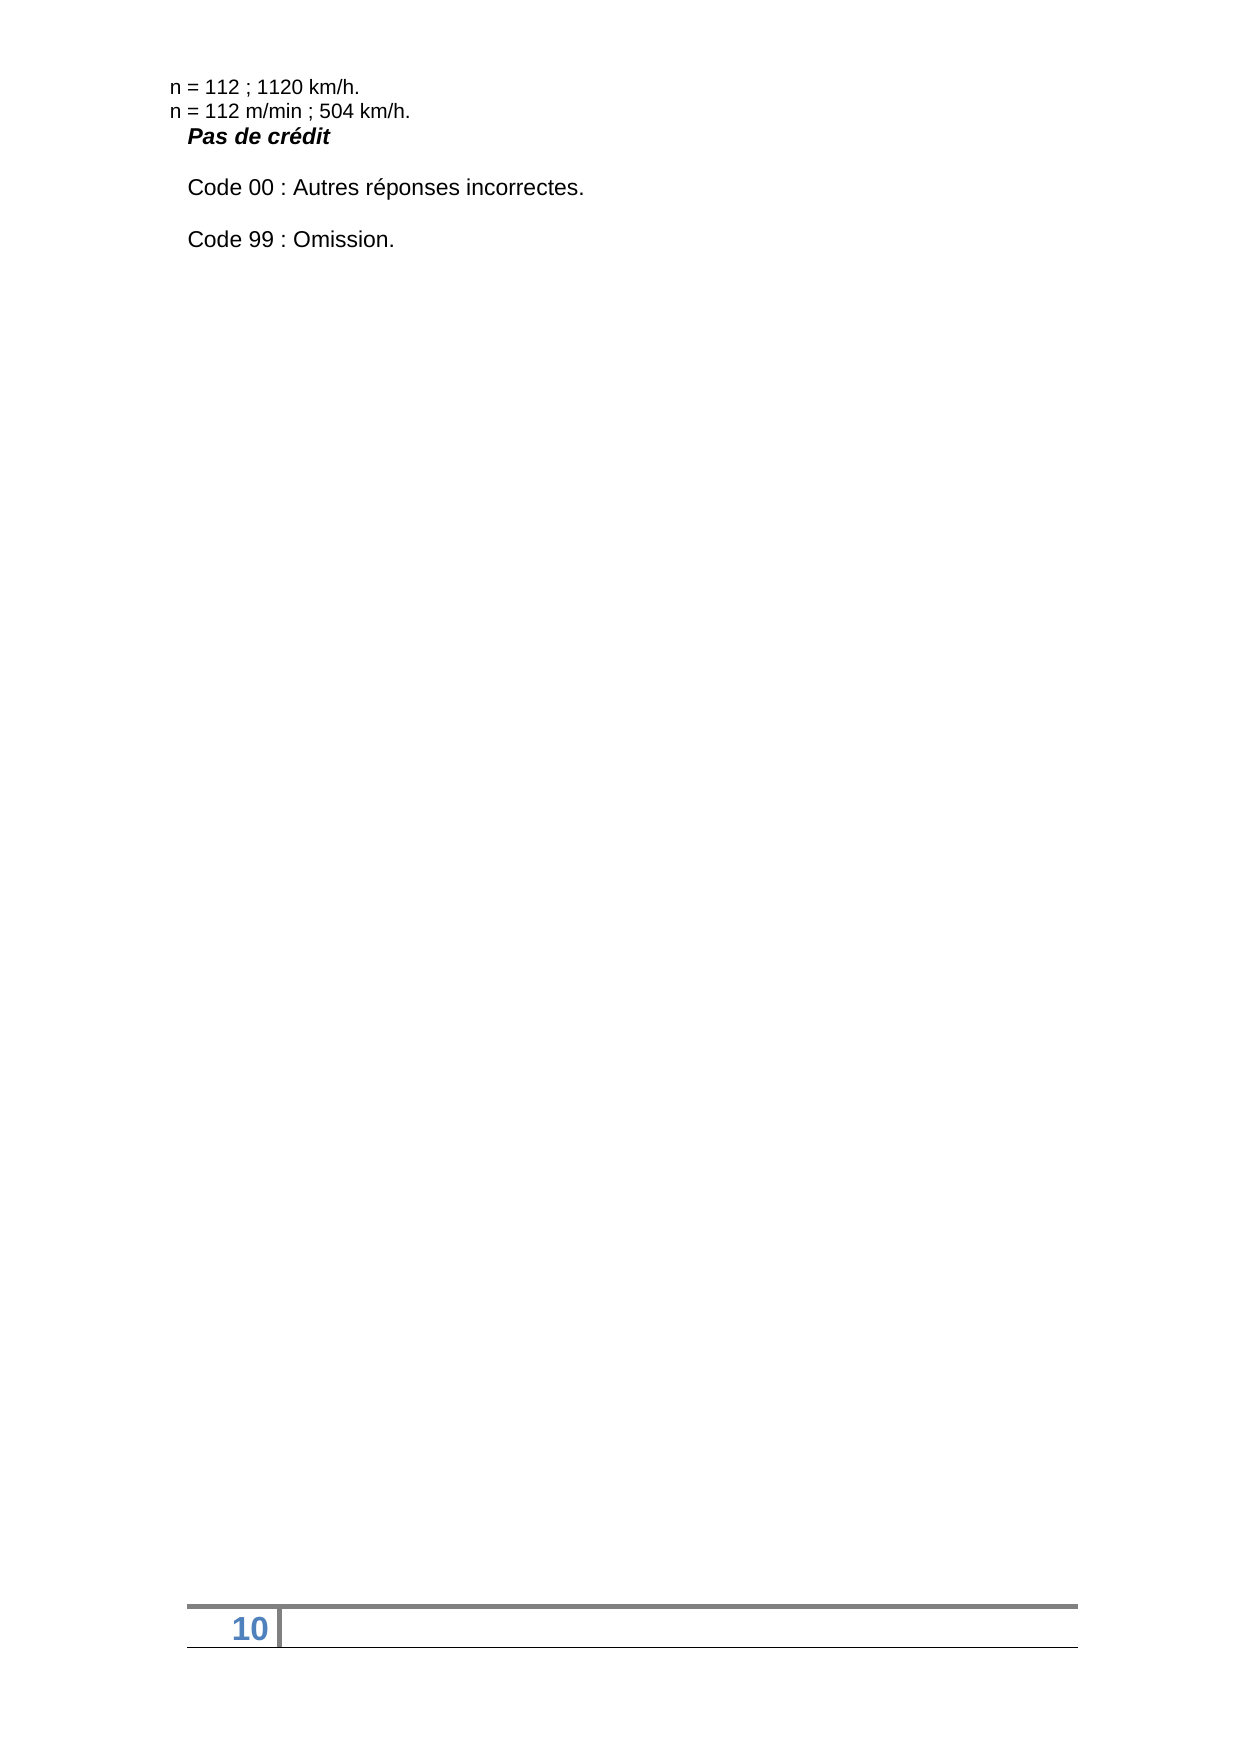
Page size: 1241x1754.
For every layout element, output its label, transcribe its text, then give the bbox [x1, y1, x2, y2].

text Code 99 : Omission. [187, 226, 1078, 252]
text n = 112 ; 1120 km/h. [169, 75, 1078, 99]
text n = 112 m/min ; 504 km/h. [169, 99, 1078, 123]
text Pas de crédit [187, 123, 1078, 149]
text Code 00 : Autres réponses incorrectes. [187, 174, 1078, 201]
